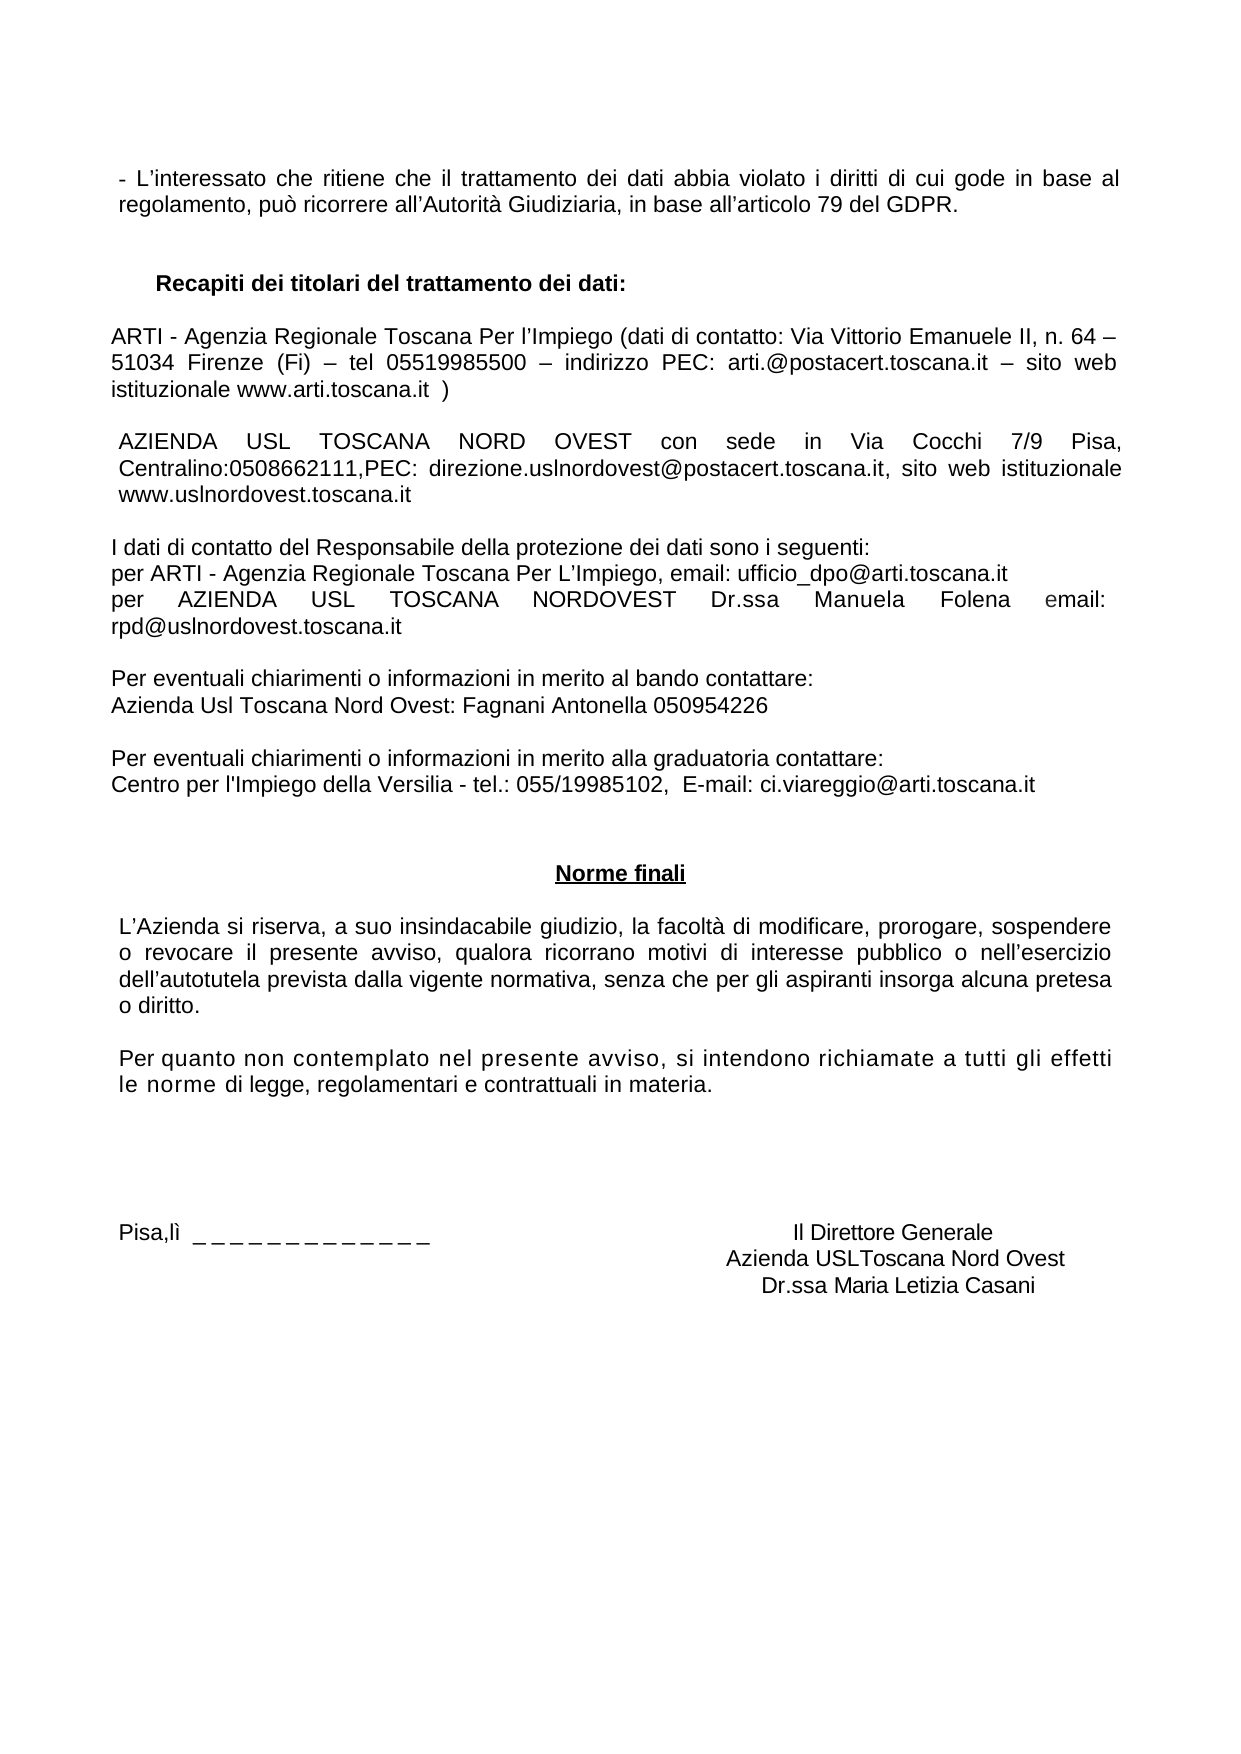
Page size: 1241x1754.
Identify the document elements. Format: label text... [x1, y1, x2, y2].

text Pisa,lì _____________ Il Direttore Generale [118, 1219, 1165, 1245]
text I dati di contatto del Responsabile della protezione dei dati sono i seguenti: [111, 534, 1165, 560]
text per ARTI - Agenzia Regionale Toscana Per L’Impiego, email: ufficio_dpo@arti.toscana.it [111, 560, 1165, 586]
list L’interessato che ritiene che il trattamento dei dati abbia violato i diritti di cui gode in base al regolamento, può ricorrere all’Autorità Giudiziaria, in base all’articolo 79 del GDPR. [118, 164, 1121, 217]
text Per eventuali chiarimenti o informazioni in merito alla graduatoria contattare: [111, 744, 1165, 771]
text Recapiti dei titolari del trattamento dei dati: [155, 270, 1121, 296]
text Azienda USLToscana Nord Ovest [81, 1245, 1065, 1272]
text L’Azienda si riserva, a suo insindacabile giudizio, la facoltà di modificare, prorogare, sospendere o revocare il presente avviso, qualora ricorrano motivi di interesse pubblico o nell’esercizio dell’autotutela prevista dalla vigente normativa, senza che per gli aspiranti insorga alcuna pretesa o diritto. [119, 913, 1112, 1018]
text AZIENDA USL TOSCANA NORD OVEST con sede in Via Cocchi 7/9 Pisa, Centralino:0508662111,PEC: direzione.uslnordovest@postacert.toscana.it, sito web istituzionale www.uslnordovest.toscana.it [118, 428, 1122, 507]
text Per quanto non contemplato nel presente avviso, si intendono richiamate a tutti gli effetti le norme di legge, regolamentari e contrattuali in materia. [119, 1045, 1112, 1097]
subtitle Norme finali [81, 859, 1160, 886]
subtitle Per eventuali chiarimenti o informazioni in merito al bando contattare: [111, 665, 1165, 692]
text ARTI - Agenzia Regionale Toscana Per l’Impiego (dati di contatto: Via Vittorio Emanuele II, n. 64 – 51034 Firenze (Fi) – tel 05519985500 – indirizzo PEC: arti.@postacert.toscana.it – sito web istituzionale www.arti.toscana.it ) [111, 323, 1118, 402]
text per AZIENDA USL TOSCANA NORDOVEST Dr.ssa Manuela Folena email: rpd@uslnordovest.toscana.it [111, 586, 1106, 639]
text Azienda Usl Toscana Nord Ovest: Fagnani Antonella 050954226 [111, 692, 1165, 718]
text Centro per l'Impiego della Versilia - tel.: 055/19985102, E-mail: ci.viareggio@arti.toscana.it [111, 771, 1165, 797]
text Dr.ssa Maria Letizia Casani [81, 1272, 1035, 1298]
